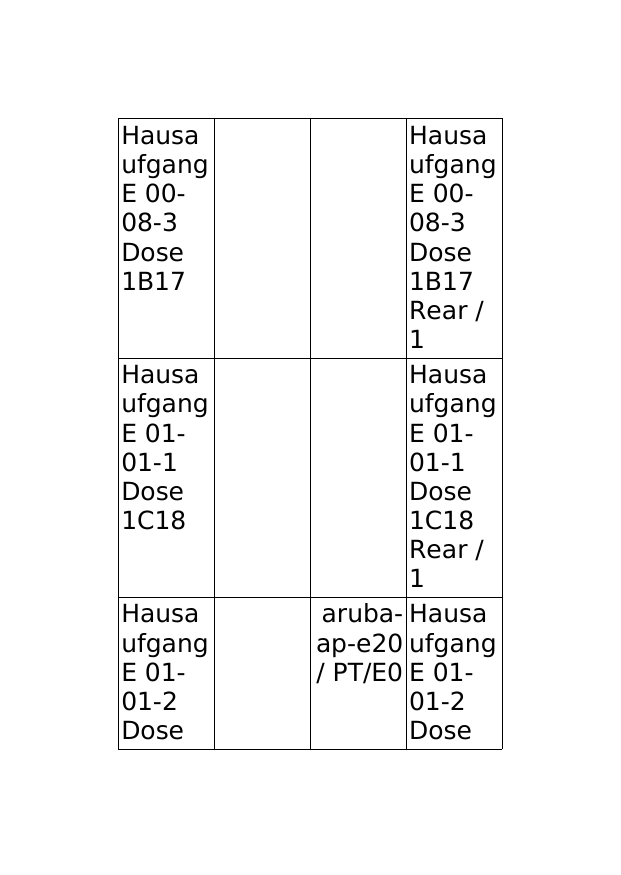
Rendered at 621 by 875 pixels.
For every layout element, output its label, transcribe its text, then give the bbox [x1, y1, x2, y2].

table_cell [311, 119, 406, 357]
table_cell Hausaufgang E 00-08-3 Dose 1B17 Rear / 1 [407, 119, 502, 357]
table_cell Hausaufgang E 00-08-3 Dose 1B17 [119, 119, 214, 357]
table_cell Hausaufgang E 01-01-2 Dose [119, 598, 214, 748]
table_cell Hausaufgang E 01-01-1 Dose 1C18 Rear / 1 [407, 359, 502, 597]
table_cell Hausaufgang E 01-01-1 Dose 1C18 [119, 359, 214, 597]
table_cell [215, 119, 310, 357]
table_cell Hausaufgang E 01-01-2 Dose [407, 598, 502, 748]
table_cell [311, 359, 406, 597]
table_cell [215, 598, 310, 748]
table_cell aruba-ap-e20 / PT/E0 [311, 598, 406, 748]
table_cell [215, 359, 310, 597]
